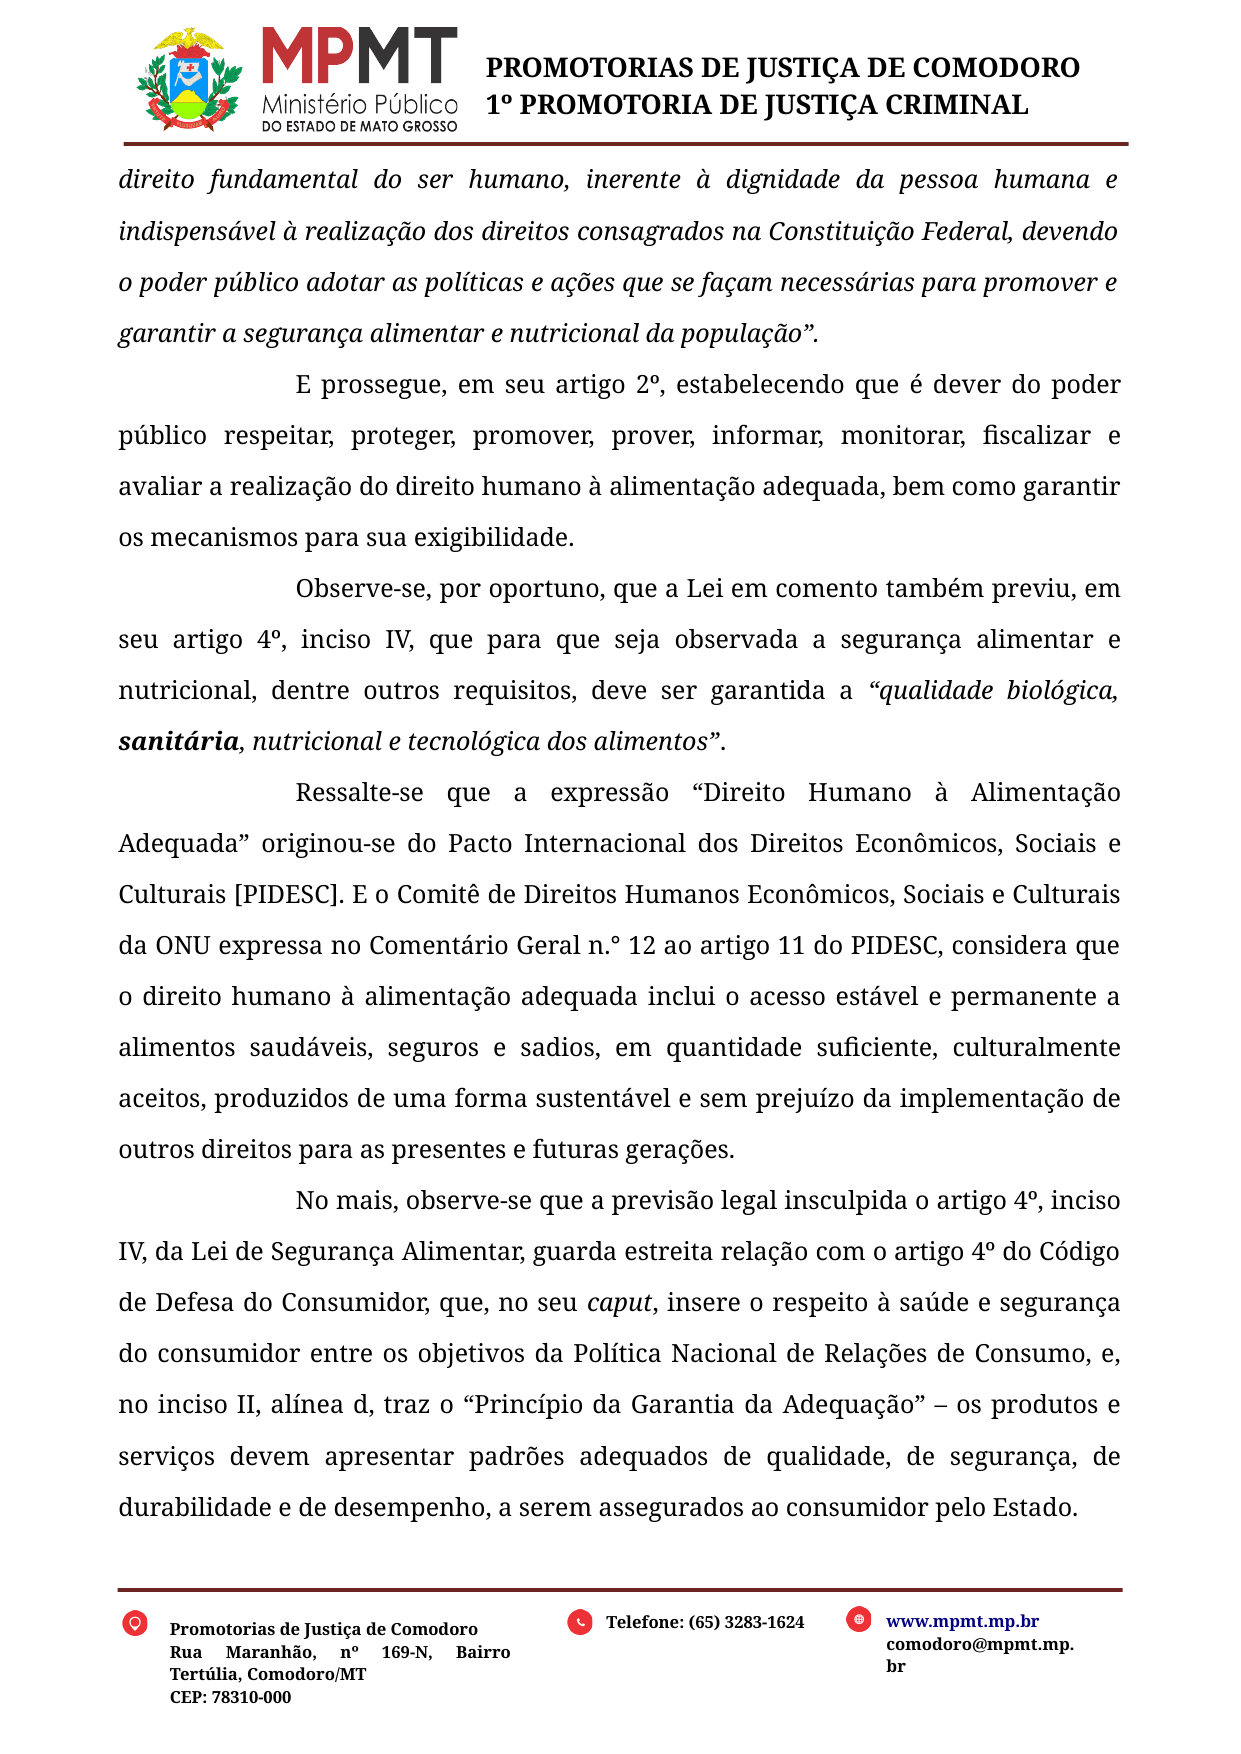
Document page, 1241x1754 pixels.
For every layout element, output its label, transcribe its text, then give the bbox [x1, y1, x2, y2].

picture [846, 1606, 872, 1632]
picture [567, 1609, 593, 1635]
text No mais, observe-se que a previsão legal insculpida o artigo 4º, inciso IV, da Lei de Segurança Alimentar, guarda estreita relação com o artigo 4º do Código de Defesa do Consumidor, que, no seu caput, insere o respeito à saúde e segurança do consumidor entre os objetivos da Política Nacional de Relações de Consumo, e, no inciso II, alínea d, traz o “Princípio da Garantia da Adequação” – os produtos e serviços devem apresentar padrões adequados de qualidade, de segurança, de durabilidade e de desempenho, a serem assegurados ao consumidor pelo Estado. [118, 1183, 1122, 1523]
text E prossegue, em seu artigo 2º, estabelecendo que é dever do poder público respeitar, proteger, promover, prover, informar, monitorar, fiscalizar e avaliar a realização do direito humano à alimentação adequada, bem como garantir os mecanismos para sua exigibilidade. [118, 366, 1122, 553]
picture [122, 1610, 148, 1636]
text Observe-se, por oportuno, que a Lei em comento também previu, em seu artigo 4º, inciso IV, que para que seja observada a segurança alimentar e nutricional, dentre outros requisitos, deve ser garantida a “qualidade biológica, sanitária, nutricional e tecnológica dos alimentos”. [118, 570, 1122, 758]
picture [136, 27, 458, 132]
text Ressalte-se que a expressão “Direito Humano à Alimentação Adequada” originou-se do Pacto Internacional dos Direitos Econômicos, Sociais e Culturais [PIDESC]. E o Comitê de Direitos Humanos Econômicos, Sociais e Culturais da ONU expressa no Comentário Geral n.° 12 ao artigo 11 do PIDESC, considera que o direito humano à alimentação adequada inclui o acesso estável e permanente a alimentos saudáveis, seguros e sadios, em quantidade suficiente, culturalmente aceitos, produzidos de uma forma sustentável e sem prejuízo da implementação de outros direitos para as presentes e futuras gerações. [118, 774, 1122, 1166]
picture [117, 1588, 1123, 1592]
text direito fundamental do ser humano, inerente à dignidade da pessoa humana e indispensável à realização dos direitos consagrados na Constituição Federal, devendo o poder público adotar as políticas e ações que se façam necessárias para promover e garantir a segurança alimentar e nutricional da população”. [118, 123, 1122, 349]
picture [123, 142, 1129, 146]
